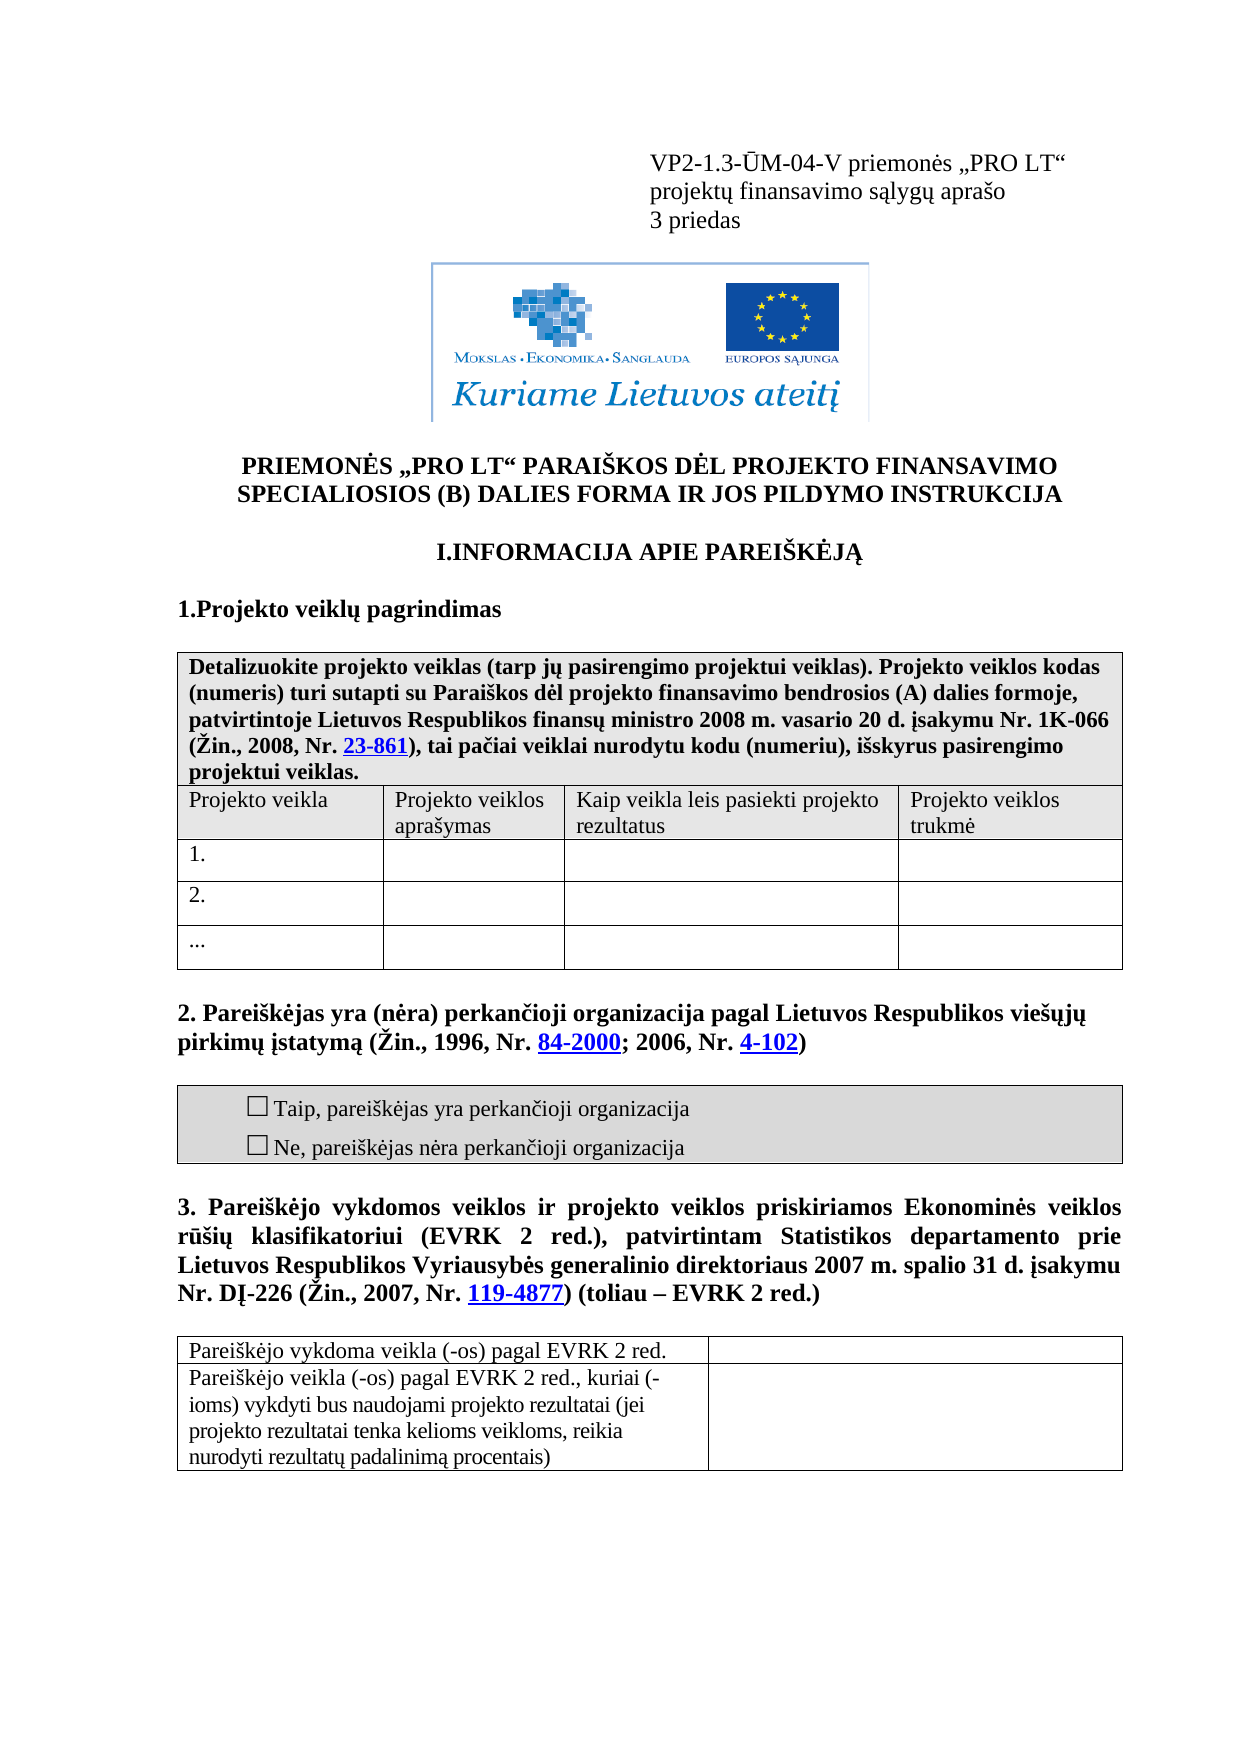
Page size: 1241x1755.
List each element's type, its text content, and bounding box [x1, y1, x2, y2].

table_cell [899, 882, 1122, 924]
text PRIEMONĖS „PRO LT“ PARAIŠKOS DĖL PROJEKTO FINANSAVIMO SPECIALIOSIOS (B) DALIES FORMA IR JOS PILDYMO INSTRUKCIJA [177, 451, 1122, 508]
table_cell [384, 882, 564, 924]
text projektų finansavimo sąlygų aprašo [649, 176, 1122, 205]
table_cell [709, 1364, 1122, 1470]
table_cell Kaip veikla leis pasiekti projekto rezultatus [565, 786, 898, 838]
table_cell Projekto veikla [178, 786, 383, 838]
text 1.Projekto veiklų pagrindimas [177, 594, 1122, 623]
table_cell [899, 840, 1122, 881]
table_header Pareiškėjo vykdoma veikla (-os) pagal EVRK 2 red. [178, 1337, 708, 1363]
table_header [709, 1337, 1122, 1363]
text I.INFORMACIJA APIE PAREIŠKĖJĄ [177, 537, 1122, 566]
table_cell [565, 840, 898, 881]
table_cell [384, 926, 564, 969]
text VP2-1.3-ŪM-04-V priemonės „PRO LT“ [649, 148, 1122, 176]
table_cell Projekto veiklos aprašymas [384, 786, 564, 838]
table_cell [565, 882, 898, 924]
text 3 priedas [649, 205, 1122, 234]
table_cell Projekto veiklos trukmė [899, 786, 1122, 838]
table_cell 1. [178, 840, 383, 881]
table_header □ Taip, pareiškėjas yra perkančioji organizacija □ Ne, pareiškėjas nėra perkančioji organizacija [178, 1086, 1122, 1162]
table_cell ... [178, 926, 383, 969]
table_cell [384, 840, 564, 881]
table_header Detalizuokite projekto veiklas (tarp jų pasirengimo projektui veiklas). Projekto veiklos kodas (numeris) turi sutapti su Paraiškos dėl projekto finansavimo bendrosios (A) dalies formoje, patvirtintoje Lietuvos Respublikos finansų ministro 2008 m. vasario 20 d. įsakymu Nr. 1K-066 (Žin., 2008, Nr. 23-861), tai pačiai veiklai nurodytu kodu (numeriu), išskyrus pasirengimo projektui veiklas. [178, 653, 1122, 785]
text 3. Pareiškėjo vykdomos veiklos ir projekto veiklos priskiriamos Ekonominės veiklos rūšių klasifikatoriui (EVRK 2 red.), patvirtintam Statistikos departamento prie Lietuvos Respublikos Vyriausybės generalinio direktoriaus 2007 m. spalio 31 d. įsakymu Nr. DĮ-226 (Žin., 2007, Nr. 119-4877) (toliau – EVRK 2 red.) [177, 1192, 1122, 1307]
table_cell 2. [178, 882, 383, 924]
text 2. Pareiškėjas yra (nėra) perkančioji organizacija pagal Lietuvos Respublikos viešųjų pirkimų įstatymą (Žin., 1996, Nr. 84-2000; 2006, Nr. 4-102) [177, 998, 1122, 1056]
table_cell [565, 926, 898, 969]
table_cell Pareiškėjo veikla (-os) pagal EVRK 2 red., kuriai (-ioms) vykdyti bus naudojami projekto rezultatai (jei projekto rezultatai tenka kelioms veikloms, reikia nurodyti rezultatų padalinimą procentais) [178, 1364, 708, 1470]
table_cell [899, 926, 1122, 969]
